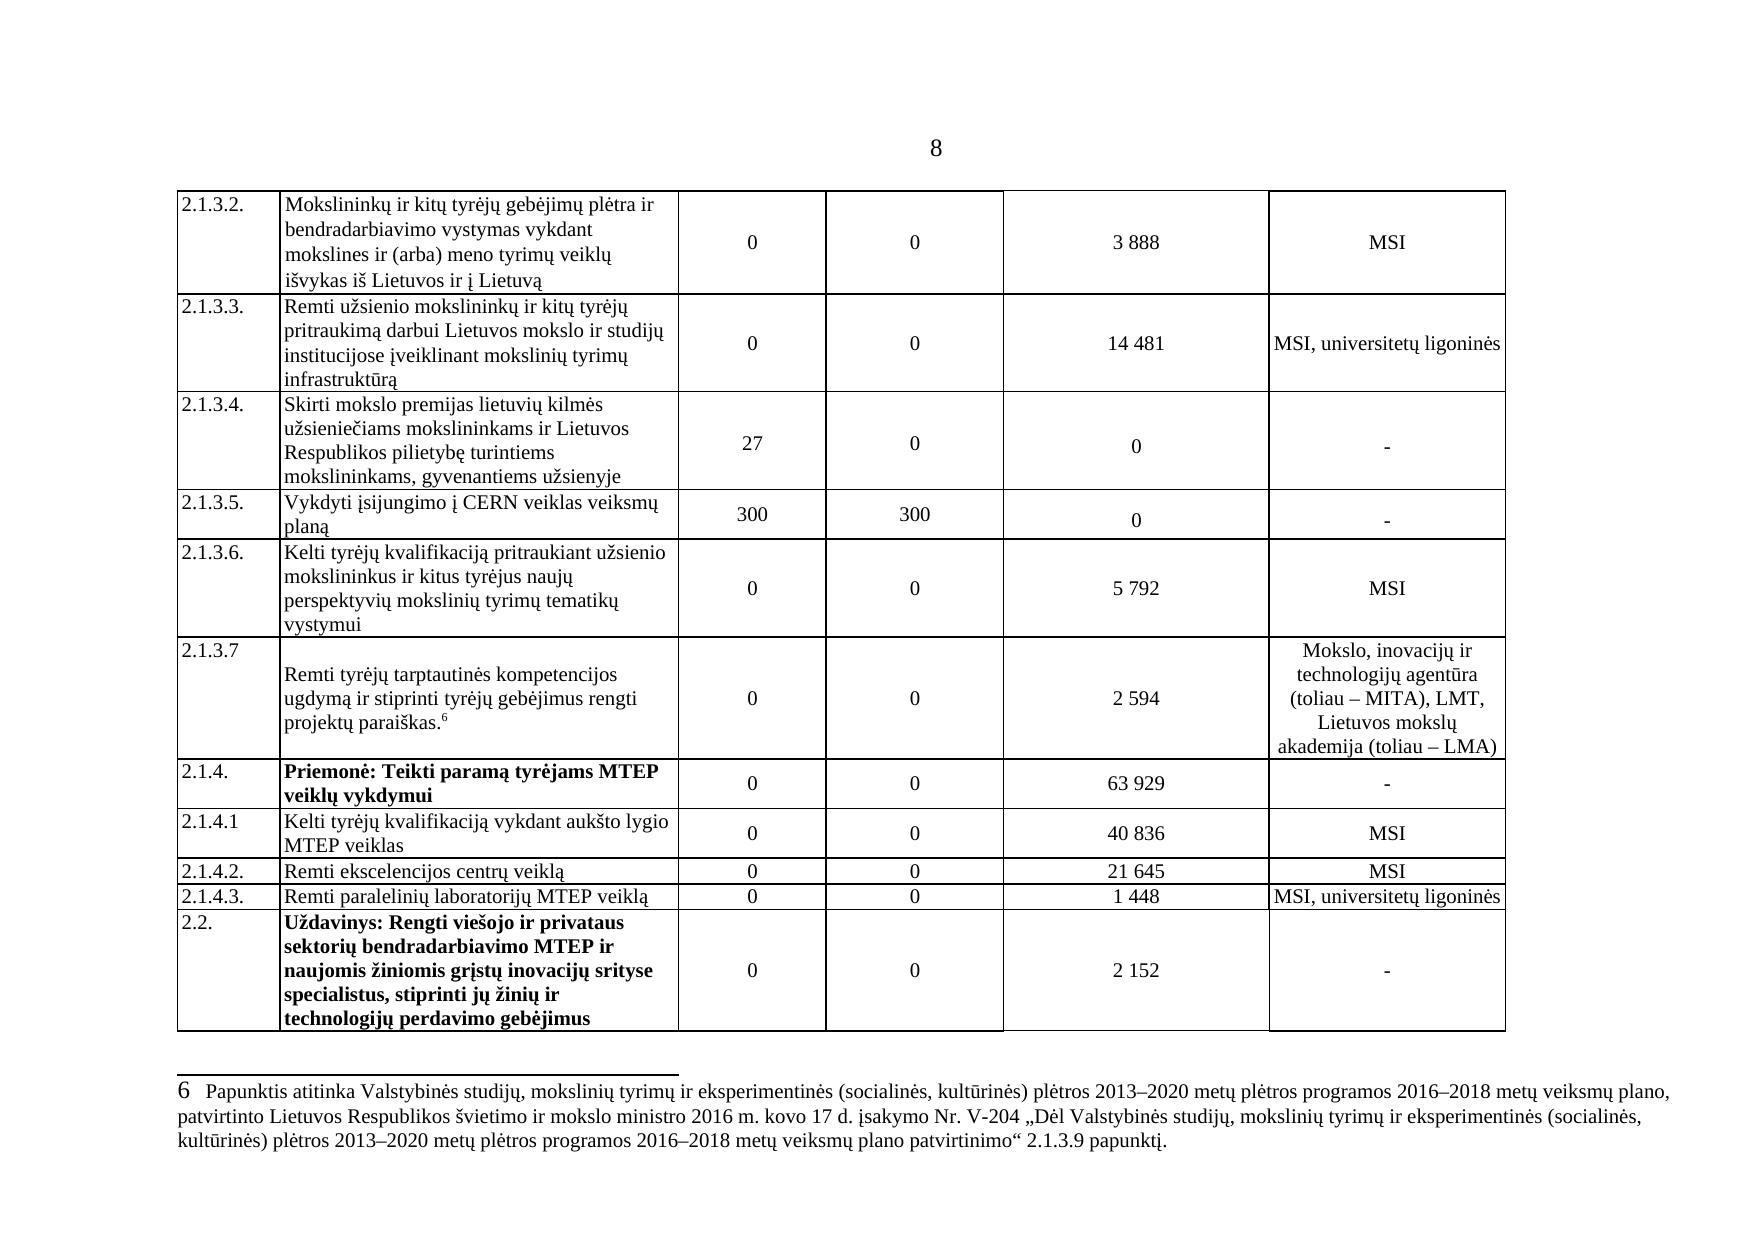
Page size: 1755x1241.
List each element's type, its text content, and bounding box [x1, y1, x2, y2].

table_cell 0 [827, 540, 1003, 636]
table_cell Vykdyti įsijungimo į CERN veiklas veiksmų planą [281, 490, 678, 538]
table_cell [1506, 857, 1516, 883]
table_cell MSI, universitetų ligoninės [1270, 885, 1505, 908]
table_cell 63 929 [1004, 760, 1268, 807]
table_cell 0 [679, 192, 825, 293]
table_cell - [1270, 490, 1505, 538]
table_cell 0 [827, 859, 1003, 883]
table_cell 0 [679, 885, 825, 908]
table_cell [1506, 808, 1516, 857]
table_cell 0 [827, 392, 1003, 488]
table_cell Kelti tyrėjų kvalifikaciją pritraukiant užsienio mokslininkus ir kitus tyrėjus naujų perspektyvių mokslinių tyrimų tematikų vystymui [281, 540, 678, 636]
table_cell 300 [827, 490, 1003, 538]
table_cell Remti tyrėjų tarptautinės kompetencijos ugdymą ir stiprinti tyrėjų gebėjimus rengti projektų paraiškas. [281, 638, 678, 758]
table_cell MSI [1270, 192, 1505, 293]
table_cell MSI [1270, 859, 1505, 883]
table_cell 2.2. [178, 910, 279, 1030]
table_cell 2.1.3.4. [178, 392, 279, 488]
table_cell Kelti tyrėjų kvalifikaciją vykdant aukšto lygio MTEP veiklas [281, 809, 678, 857]
table_cell 0 [679, 859, 825, 883]
table_cell 0 [827, 885, 1003, 908]
table_cell 2 594 [1004, 638, 1268, 758]
table_cell 2.1.4.3. [178, 885, 279, 908]
table_cell 2.1.3.6. [178, 540, 279, 636]
table_cell [1506, 489, 1516, 538]
table_cell 0 [679, 809, 825, 857]
table_cell 2.1.4.2. [178, 859, 279, 883]
table_cell 5 792 [1004, 540, 1268, 636]
table_cell Remti užsienio mokslininkų ir kitų tyrėjų pritraukimą darbui Lietuvos mokslo ir studijų institucijose įveiklinant mokslinių tyrimų infrastruktūrą [281, 295, 678, 391]
table_cell MSI [1270, 540, 1505, 636]
table_cell 21 645 [1004, 859, 1268, 883]
table_cell [1506, 909, 1516, 1030]
table_cell [1506, 883, 1516, 908]
table_cell 2.1.3.3. [178, 295, 279, 391]
table_cell Priemonė: Teikti paramą tyrėjams MTEP veiklų vykdymui [281, 760, 678, 807]
table_cell Uždavinys: Rengti viešojo ir privataus sektorių bendradarbiavimo MTEP ir naujomis žiniomis grįstų inovacijų srityse specialistus, stiprinti jų žinių ir technologijų perdavimo gebėjimus [281, 910, 678, 1030]
table_cell 2.1.4.1 [178, 809, 279, 857]
table_cell 14 481 [1004, 295, 1268, 391]
table_cell 2.1.3.7 [178, 638, 279, 758]
table_cell 27 [679, 392, 825, 488]
table_cell Remti paralelinių laboratorijų MTEP veiklą [281, 885, 678, 908]
table_cell Mokslo, inovacijų ir technologijų agentūra (toliau – MITA), LMT, Lietuvos mokslų akademija (toliau – LMA) [1270, 638, 1505, 758]
table_cell 40 836 [1004, 809, 1268, 857]
table_cell 0 [1004, 490, 1268, 538]
table_cell [1506, 391, 1516, 488]
table_cell [1506, 293, 1516, 391]
table_cell 0 [679, 295, 825, 391]
table_cell 0 [827, 809, 1003, 857]
table_cell MSI [1270, 809, 1505, 857]
table_cell 300 [679, 490, 825, 538]
table_cell - [1270, 910, 1505, 1030]
table_cell 0 [827, 638, 1003, 758]
table_cell 2 152 [1004, 910, 1269, 1030]
table_cell 0 [827, 192, 1003, 293]
table_cell 0 [679, 910, 825, 1030]
table_cell [1506, 636, 1516, 758]
table_cell 0 [679, 638, 825, 758]
table_cell 0 [679, 760, 825, 807]
table_cell [1506, 758, 1516, 807]
table_cell 2.1.3.2. [178, 192, 279, 293]
table_cell MSI, universitetų ligoninės [1270, 295, 1505, 391]
table_cell 0 [827, 295, 1003, 391]
table_cell - [1270, 392, 1505, 488]
table_cell 0 [1004, 392, 1268, 488]
table_cell Skirti mokslo premijas lietuvių kilmės užsieniečiams mokslininkams ir Lietuvos Respublikos pilietybę turintiems mokslininkams, gyvenantiems užsienyje [281, 392, 678, 488]
table_cell 2.1.3.5. [178, 490, 279, 538]
table_cell Mokslininkų ir kitų tyrėjų gebėjimų plėtra ir bendradarbiavimo vystymas vykdant mokslines ir (arba) meno tyrimų veiklų išvykas iš Lietuvos ir į Lietuvą [281, 192, 678, 293]
table_cell 1 448 [1004, 885, 1268, 908]
table_cell - [1270, 760, 1505, 807]
table_cell [1506, 538, 1516, 636]
table_cell Remti ekscelencijos centrų veiklą [281, 859, 678, 883]
table_cell 2.1.4. [178, 760, 279, 807]
table_cell [1506, 190, 1516, 293]
table_cell 0 [827, 760, 1003, 807]
table_cell 3 888 [1004, 191, 1268, 293]
table_cell 0 [679, 540, 825, 636]
table_cell 0 [827, 910, 1003, 1030]
